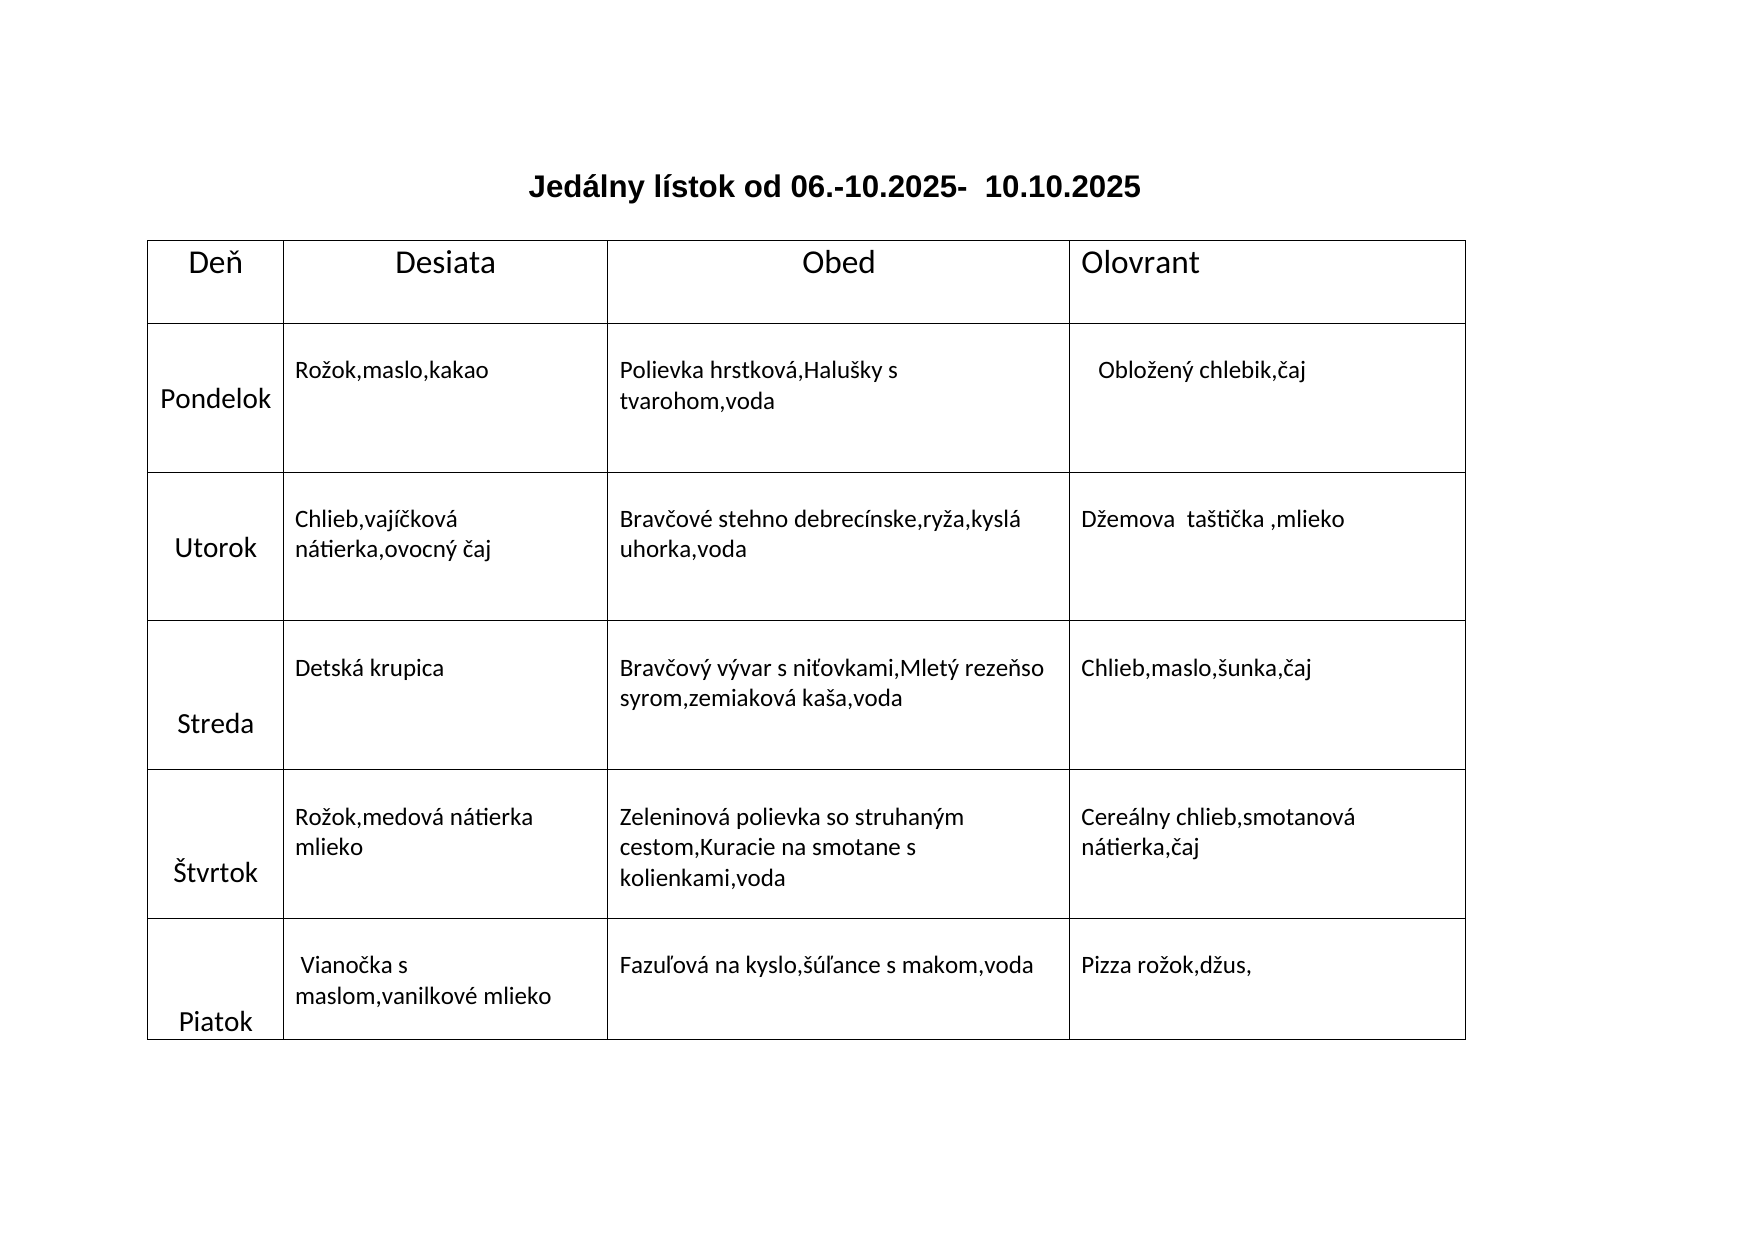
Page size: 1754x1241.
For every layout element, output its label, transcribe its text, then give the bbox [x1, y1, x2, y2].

table_cell Pizza rožok,džus, [1070, 919, 1465, 1038]
table_cell Pondelok [148, 324, 283, 472]
table_cell Chlieb,maslo,šunka,čaj [1070, 621, 1465, 769]
table_cell Bravčové stehno debrecínske,ryža,kyslá uhorka,voda [608, 473, 1069, 620]
subtitle Jedálny lístok od 06.-10.2025- 10.10.2025 [148, 168, 1754, 240]
table_cell Bravčový vývar s niťovkami,Mletý rezeňso syrom,zemiaková kaša,voda [608, 621, 1069, 769]
table_cell Rožok,maslo,kakao [284, 324, 607, 472]
table_header Obed [608, 241, 1069, 323]
table_cell Vianočka s maslom,vanilkové mlieko [284, 919, 607, 1038]
table_cell Chlieb,vajíčková nátierka,ovocný čaj [284, 473, 607, 620]
table_cell Utorok [148, 473, 283, 620]
table_header Deň [148, 241, 283, 323]
table_header Olovrant [1070, 241, 1465, 323]
table_cell Piatok [148, 919, 283, 1038]
table_cell Štvrtok [148, 770, 283, 918]
table_cell Polievka hrstková,Halušky s tvarohom,voda [608, 324, 1069, 472]
table_cell Obložený chlebik,čaj [1070, 324, 1465, 472]
table_header Desiata [284, 241, 607, 323]
table_cell Rožok,medová nátierka mlieko [284, 770, 607, 918]
table_cell Zeleninová polievka so struhaným cestom,Kuracie na smotane s kolienkami,voda [608, 770, 1069, 918]
table_cell Fazuľová na kyslo,šúľance s makom,voda [608, 919, 1069, 1038]
table_cell Cereálny chlieb,smotanová nátierka,čaj [1070, 770, 1465, 918]
table_cell Detská krupica [284, 621, 607, 769]
table_cell Džemova taštička ,mlieko [1070, 473, 1465, 620]
table_cell Streda [148, 621, 283, 769]
